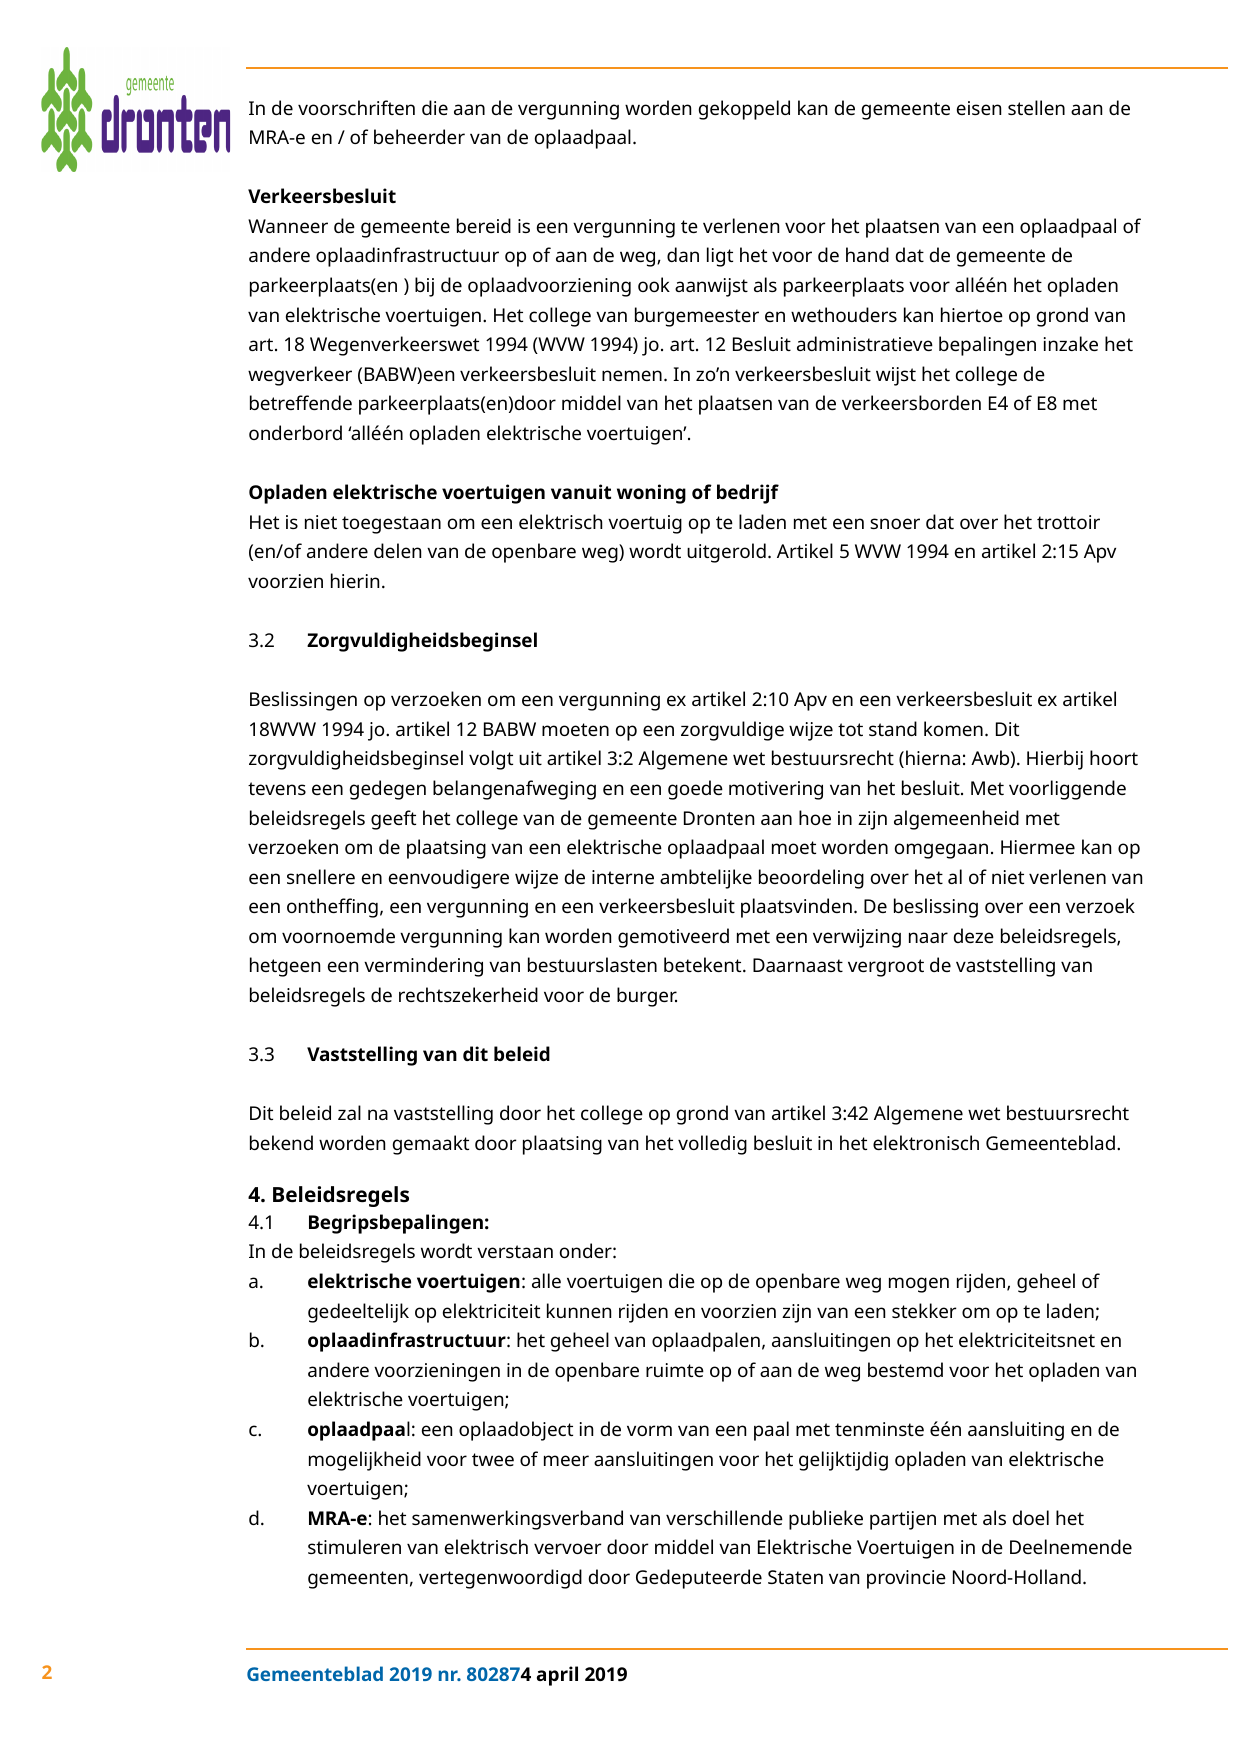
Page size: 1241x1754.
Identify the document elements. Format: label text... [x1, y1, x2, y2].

text In de beleidsregels wordt verstaan onder: [248, 1239, 1152, 1264]
text Beslissingen op verzoeken om een vergunning ex artikel 2:10 Apv en een verkeersbesluit ex artikel 18WVW 1994 jo. artikel 12 BABW moeten op een zorgvuldige wijze tot stand komen. Dit zorgvuldigheidsbeginsel volgt uit artikel 3:2 Algemene wet bestuursrecht (hierna: Awb). Hierbij hoort tevens een gedegen belangenafweging en een goede motivering van het besluit. Met voorliggende beleidsregels geeft het college van de gemeente Dronten aan hoe in zijn algemeenheid met verzoeken om de plaatsing van een elektrische oplaadpaal moet worden omgegaan. Hiermee kan op een snellere en eenvoudigere wijze de interne ambtelijke beoordeling over het al of niet verlenen van een ontheffing, een vergunning en een verkeersbesluit plaatsvinden. De beslissing over een verzoek om voornoemde vergunning kan worden gemotiveerd met een verwijzing naar deze beleidsregels, hetgeen een vermindering van bestuurslasten betekent. Daarnaast vergroot de vaststelling van beleidsregels de rechtszekerheid voor de burger. [248, 686, 1152, 1008]
text Wanneer de gemeente bereid is een vergunning te verlenen voor het plaatsen van een oplaadpaal of andere oplaadinfrastructuur op of aan de weg, dan ligt het voor de hand dat de gemeente de parkeerplaats(en ) bij de oplaadvoorziening ook aanwijst als parkeerplaats voor alléén het opladen van elektrische voertuigen. Het college van burgemeester en wethouders kan hiertoe op grond van art. 18 Wegenverkeerswet 1994 (WVW 1994) jo. art. 12 Besluit administratieve bepalingen inzake het wegverkeer (BABW)een verkeersbesluit nemen. In zo’n verkeersbesluit wijst het college de betreffende parkeerplaats(en)door middel van het plaatsen van de verkeersborden E4 of E8 met onderbord ‘alléén opladen elektrische voertuigen’. [248, 213, 1152, 446]
picture [41, 47, 231, 172]
text Verkeersbesluit [248, 183, 1152, 209]
list elektrische voertuigen: alle voertuigen die op de openbare weg mogen rijden, geheel of gedeeltelijk op elektriciteit kunnen rijden en voorzien zijn van een stekker om op te laden; [248, 1268, 1152, 1323]
text 4. Beleidsregels [248, 1181, 1152, 1209]
list MRA-e: het samenwerkingsverband van verschillende publieke partijen met als doel het stimuleren van elektrisch vervoer door middel van Elektrische Voertuigen in de Deelnemende gemeenten, vertegenwoordigd door Gedeputeerde Staten van provincie Noord-Holland. [248, 1505, 1152, 1590]
list Begripsbepalingen: [248, 1209, 1152, 1235]
text Opladen elektrische voertuigen vanuit woning of bedrijf [248, 479, 1152, 505]
text In de voorschriften die aan de vergunning worden gekoppeld kan de gemeente eisen stellen aan de MRA-e en / of beheerder van de oplaadpaal. [248, 95, 1152, 150]
list oplaadpaal: een oplaadobject in de vorm van een paal met tenminste één aansluiting en de mogelijkheid voor twee of meer aansluitingen voor het gelijktijdig opladen van elektrische voertuigen; [248, 1416, 1152, 1501]
text Het is niet toegestaan om een elektrisch voertuig op te laden met een snoer dat over het trottoir (en/of andere delen van de openbare weg) wordt uitgerold. Artikel 5 WVW 1994 en artikel 2:15 Apv voorzien hierin. [248, 509, 1152, 594]
list oplaadinfrastructuur: het geheel van oplaadpalen, aansluitingen op het elektriciteitsnet en andere voorzieningen in de openbare ruimte op of aan de weg bestemd voor het opladen van elektrische voertuigen; [248, 1327, 1152, 1412]
list Zorgvuldigheidsbeginsel [248, 627, 1152, 653]
text Dit beleid zal na vaststelling door het college op grond van artikel 3:42 Algemene wet bestuursrecht bekend worden gemaakt door plaatsing van het volledig besluit in het elektronisch Gemeenteblad. [248, 1101, 1152, 1156]
list Vaststelling van dit beleid [248, 1041, 1152, 1067]
